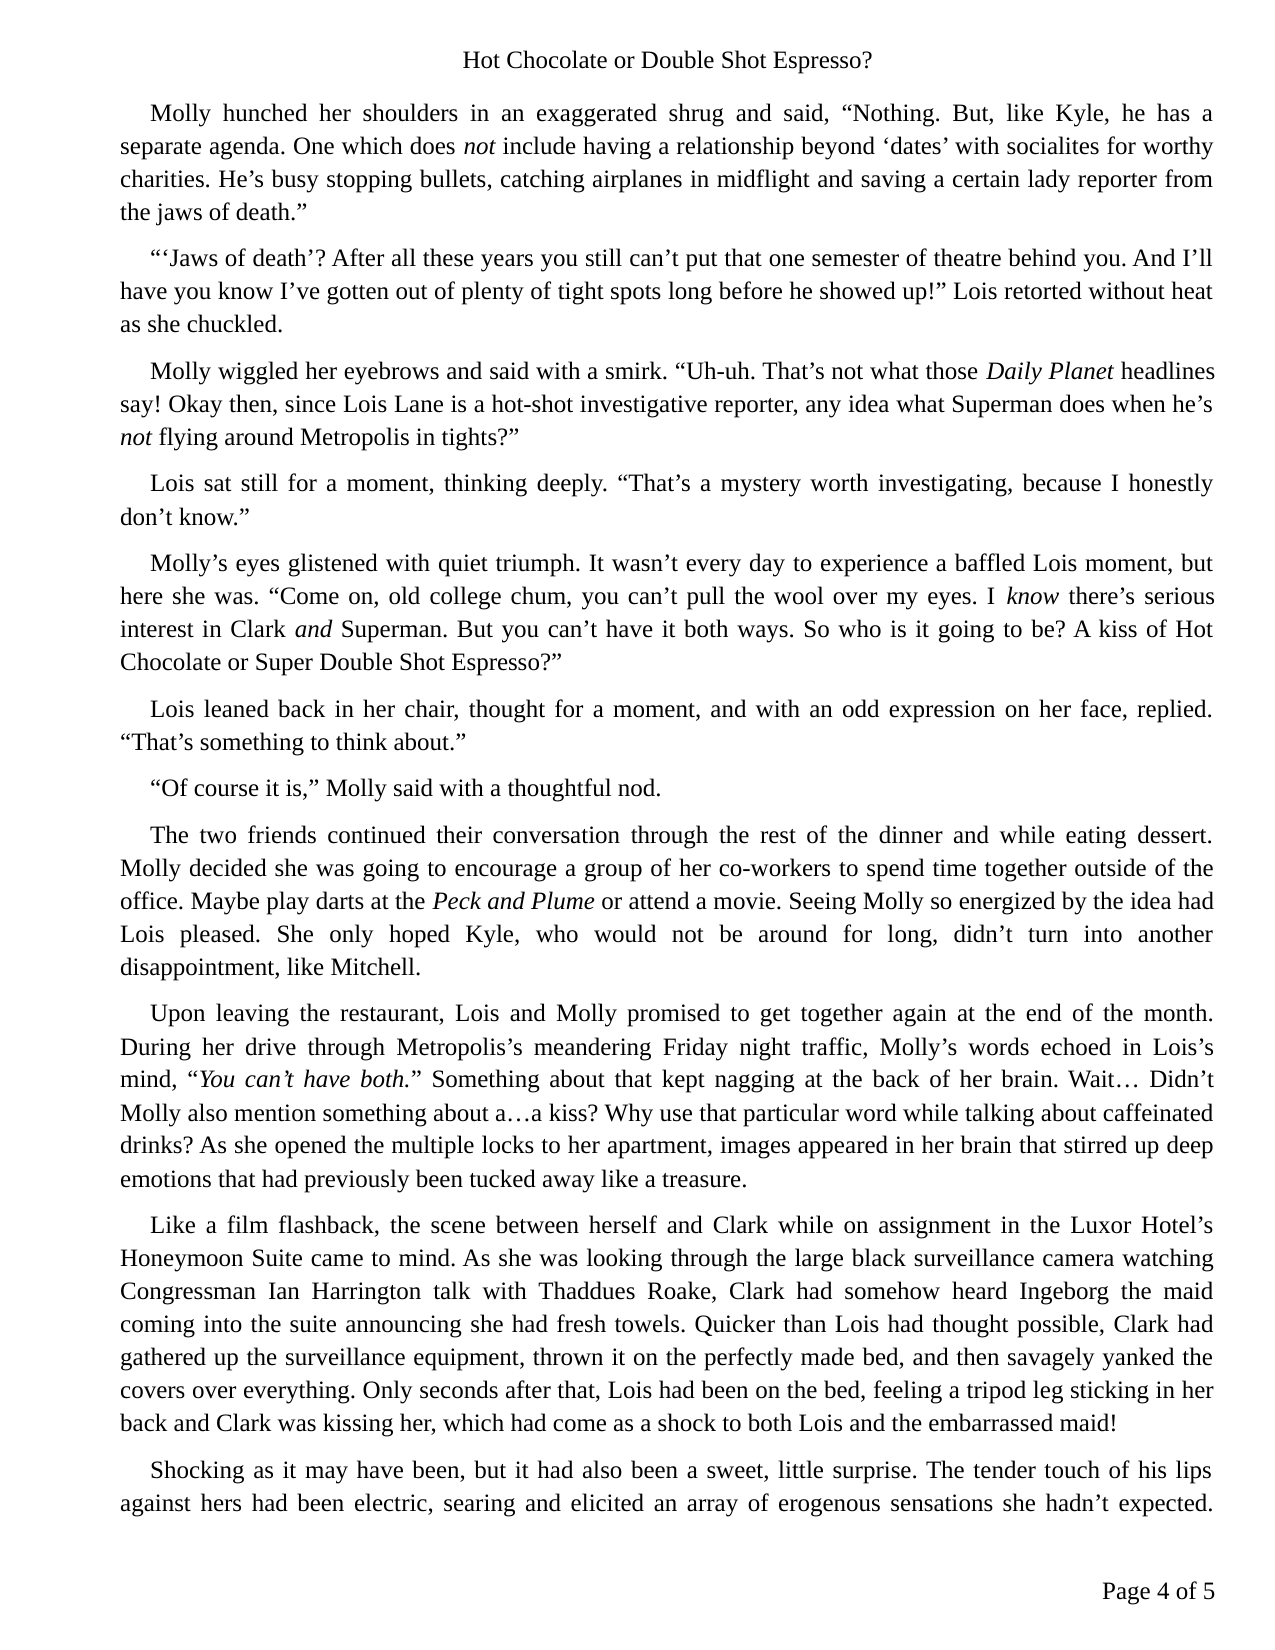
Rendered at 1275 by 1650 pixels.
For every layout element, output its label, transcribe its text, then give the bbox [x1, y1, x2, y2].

text “Of course it is,” Molly said with a thoughtful nod. [120, 773, 1215, 802]
text Molly’s eyes glistened with quiet triumph. It wasn’t every day to experience a baffled Lois moment, but here she was. “Come on, old college chum, you can’t pull the wool over my eyes. I know there’s serious interest in Clark and Superman. But you can’t have it both ways. So who is it going to be? A kiss of Hot Chocolate or Super Double Shot Espresso?” [120, 548, 1215, 676]
text Upon leaving the restaurant, Lois and Molly promised to get together again at the end of the month. During her drive through Metropolis’s meandering Friday night traffic, Molly’s words echoed in Lois’s mind, “You can’t have both.” Something about that kept nagging at the back of her brain. Wait… Didn’t Molly also mention something about a…a kiss? Why use that particular word while talking about caffeinated drinks? As she opened the multiple locks to her apartment, images appeared in her brain that stirred up deep emotions that had previously been tucked away like a treasure. [120, 998, 1215, 1192]
text Molly wiggled her eyebrows and said with a smirk. “Uh-uh. That’s not what those Daily Planet headlines say! Okay then, since Lois Lane is a hot-shot investigative reporter, any idea what Superman does when he’s not flying around Metropolis in tights?” [120, 356, 1215, 451]
text Shocking as it may have been, but it had also been a sweet, little surprise. The tender touch of his lips against hers had been electric, searing and elicited an array of erogenous sensations she hadn’t expected. [120, 1455, 1215, 1517]
text Molly hunched her shoulders in an exaggerated shrug and said, “Nothing. But, like Kyle, he has a separate agenda. One which does not include having a relationship beyond ‘dates’ with socialites for worthy charities. He’s busy stopping bullets, catching airplanes in midflight and saving a certain lady reporter from the jaws of death.” [120, 98, 1215, 226]
text Like a film flashback, the scene between herself and Clark while on assignment in the Luxor Hotel’s Honeymoon Suite came to mind. As she was looking through the large black surveillance camera watching Congressman Ian Harrington talk with Thaddues Roake, Clark had somehow heard Ingeborg the maid coming into the suite announcing she had fresh towels. Quicker than Lois had thought possible, Clark had gathered up the surveillance equipment, thrown it on the perfectly made bed, and then savagely yanked the covers over everything. Only seconds after that, Lois had been on the bed, feeling a tripod leg sticking in her back and Clark was kissing her, which had come as a shock to both Lois and the embarrassed maid! [120, 1210, 1215, 1437]
text Lois sat still for a moment, thinking deeply. “That’s a mystery worth investigating, because I honestly don’t know.” [120, 468, 1215, 530]
text The two friends continued their conversation through the rest of the dinner and while eating dessert. Molly decided she was going to encourage a group of her co-workers to spend time together outside of the office. Maybe play darts at the Peck and Plume or attend a movie. Seeing Molly so energized by the idea had Lois pleased. She only hoped Kyle, who would not be around for long, didn’t turn into another disappointment, like Mitchell. [120, 820, 1215, 981]
text Lois leaned back in her chair, thought for a moment, and with an odd expression on her face, replied. “That’s something to think about.” [120, 694, 1215, 756]
text “‘Jaws of death’? After all these years you still can’t put that one semester of theatre behind you. And I’ll have you know I’ve gotten out of plenty of tight spots long before he showed up!” Lois retorted without heat as she chuckled. [120, 243, 1215, 338]
